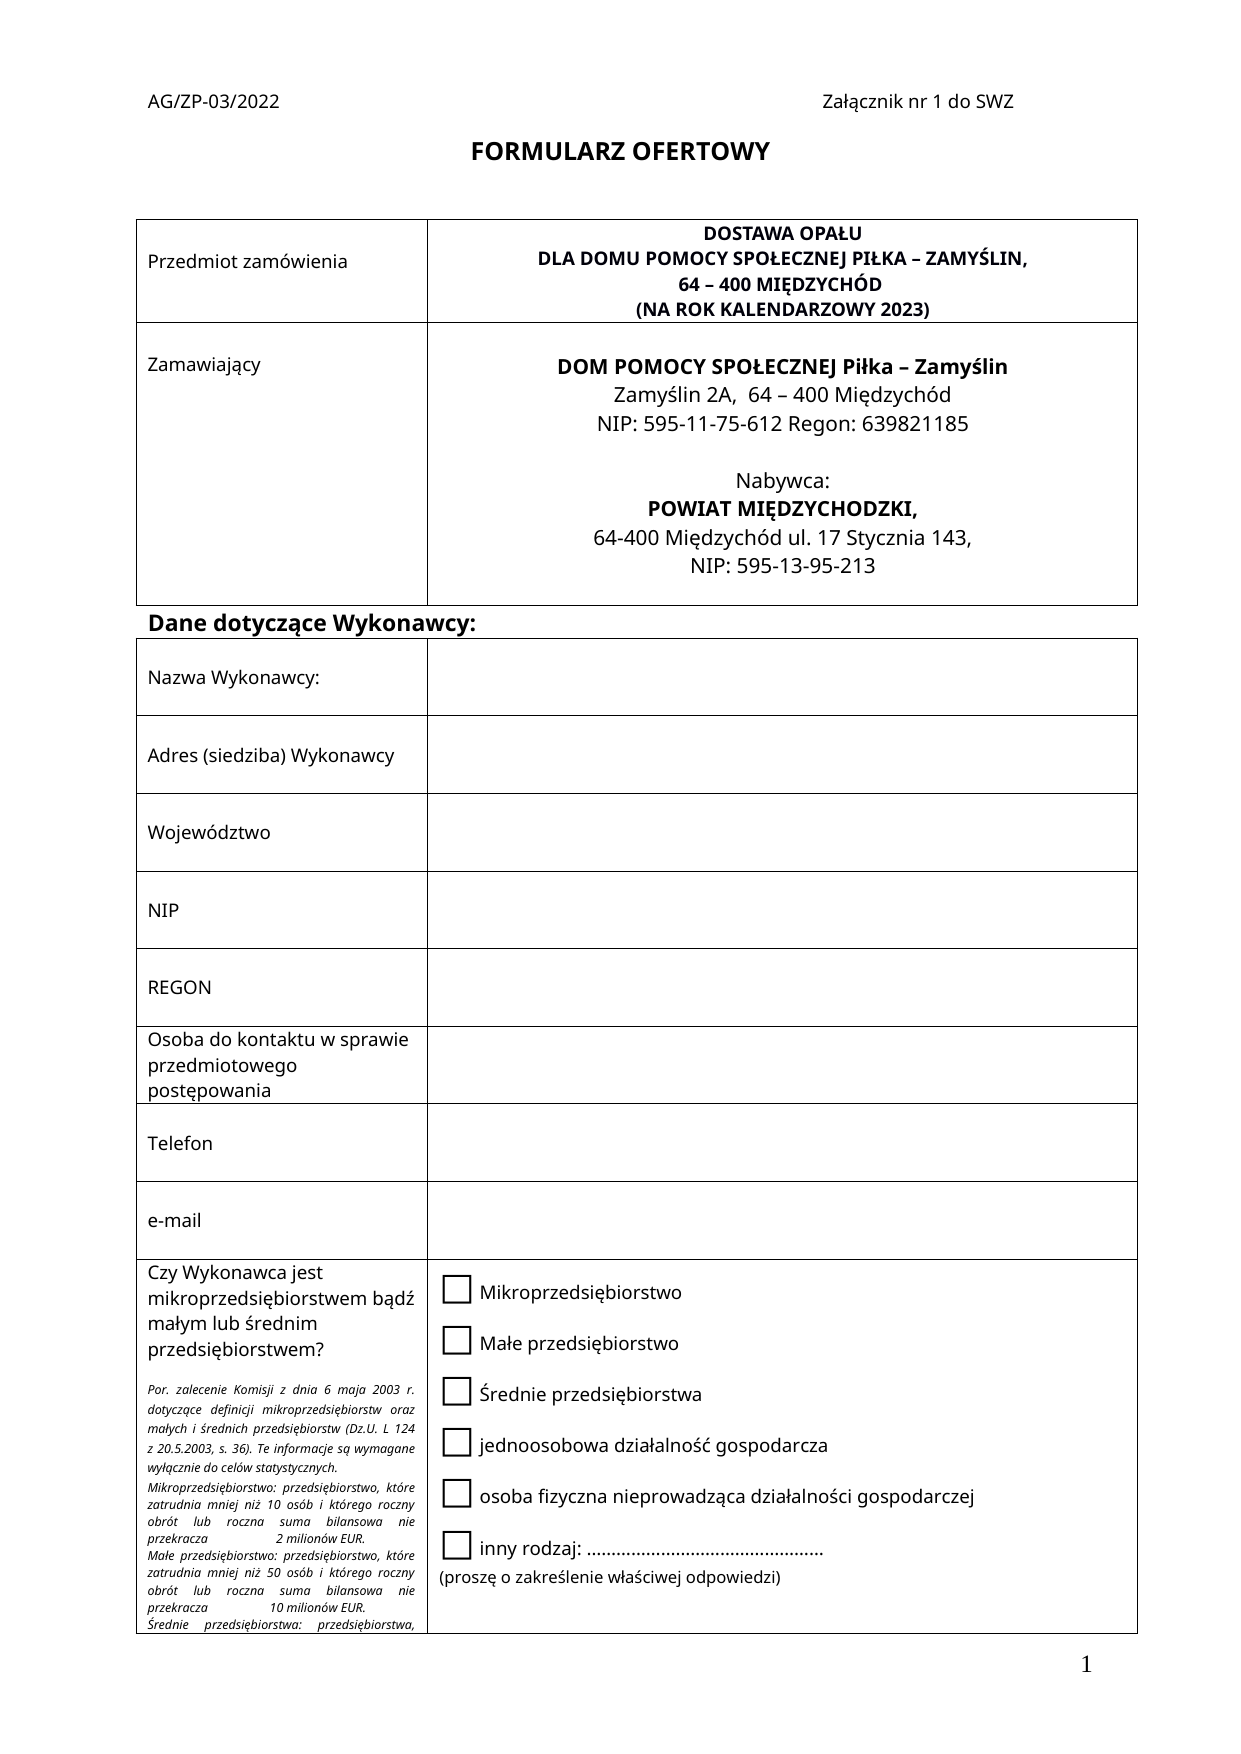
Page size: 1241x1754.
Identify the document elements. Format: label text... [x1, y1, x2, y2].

table_cell e-mail [137, 1182, 427, 1258]
table_cell Zamawiający [137, 323, 427, 605]
table_header [428, 639, 1137, 715]
text Dane dotyczące Wykonawcy: [148, 606, 1092, 638]
table_cell REGON [137, 949, 427, 1026]
table_cell [428, 872, 1137, 948]
table_cell [428, 794, 1137, 871]
table_cell □ Mikroprzedsiębiorstwo □ Małe przedsiębiorstwo □ Średnie przedsiębiorstwa □ jednoosobowa działalność gospodarcza □ osoba fizyczna nieprowadząca działalności gospodarczej □ inny rodzaj: ………………………………………… (proszę o zakreślenie właściwej odpowiedzi) [428, 1260, 1137, 1633]
table_cell Telefon [137, 1104, 427, 1181]
table_header DOSTAWA OPAŁU DLA DOMU POMOCY SPOŁECZNEJ PIŁKA – ZAMYŚLIN, 64 – 400 MIĘDZYCHÓD (NA ROK KALENDARZOWY 2023) [428, 220, 1137, 322]
table_cell [428, 949, 1137, 1026]
table_cell NIP [137, 872, 427, 948]
table_cell [428, 1104, 1137, 1181]
table_cell Województwo [137, 794, 427, 871]
table_header Nazwa Wykonawcy: [137, 639, 427, 715]
table_cell Czy Wykonawca jest mikroprzedsiębiorstwem bądź małym lub średnim przedsiębiorstwem? Por. zalecenie Komisji z dnia 6 maja 2003 r. dotyczące definicji mikroprzedsiębiorstw oraz małych i średnich przedsiębiorstw (Dz.U. L 124 z 20.5.2003, s. 36). Te informacje są wymagane wyłącznie do celów statystycznych. Mikroprzedsiębiorstwo: przedsiębiorstwo, które zatrudnia mniej niż 10 osób i którego roczny obrót lub roczna suma bilansowa nie przekracza 2 milionów EUR. Małe przedsiębiorstwo: przedsiębiorstwo, które zatrudnia mniej niż 50 osób i którego roczny obrót lub roczna suma bilansowa nie przekracza 10 milionów EUR. Średnie przedsiębiorstwa: przedsiębiorstwa, [137, 1260, 427, 1633]
table_cell Adres (siedziba) Wykonawcy [137, 716, 427, 793]
text FORMULARZ OFERTOWY [148, 134, 1092, 168]
table_cell [428, 1182, 1137, 1258]
table_cell DOM POMOCY SPOŁECZNEJ Piłka – Zamyślin Zamyślin 2A, 64 – 400 Międzychód NIP: 595-11-75-612 Regon: 639821185 Nabywca: POWIAT MIĘDZYCHODZKI, 64-400 Międzychód ul. 17 Stycznia 143, NIP: 595-13-95-213 [428, 323, 1137, 605]
text AG/ZP-03/2022 Załącznik nr 1 do SWZ [148, 89, 1092, 114]
table_cell [428, 1027, 1137, 1103]
table_cell [428, 716, 1137, 793]
table_cell Osoba do kontaktu w sprawie przedmiotowego postępowania [137, 1027, 427, 1103]
table_header Przedmiot zamówienia [137, 220, 427, 322]
